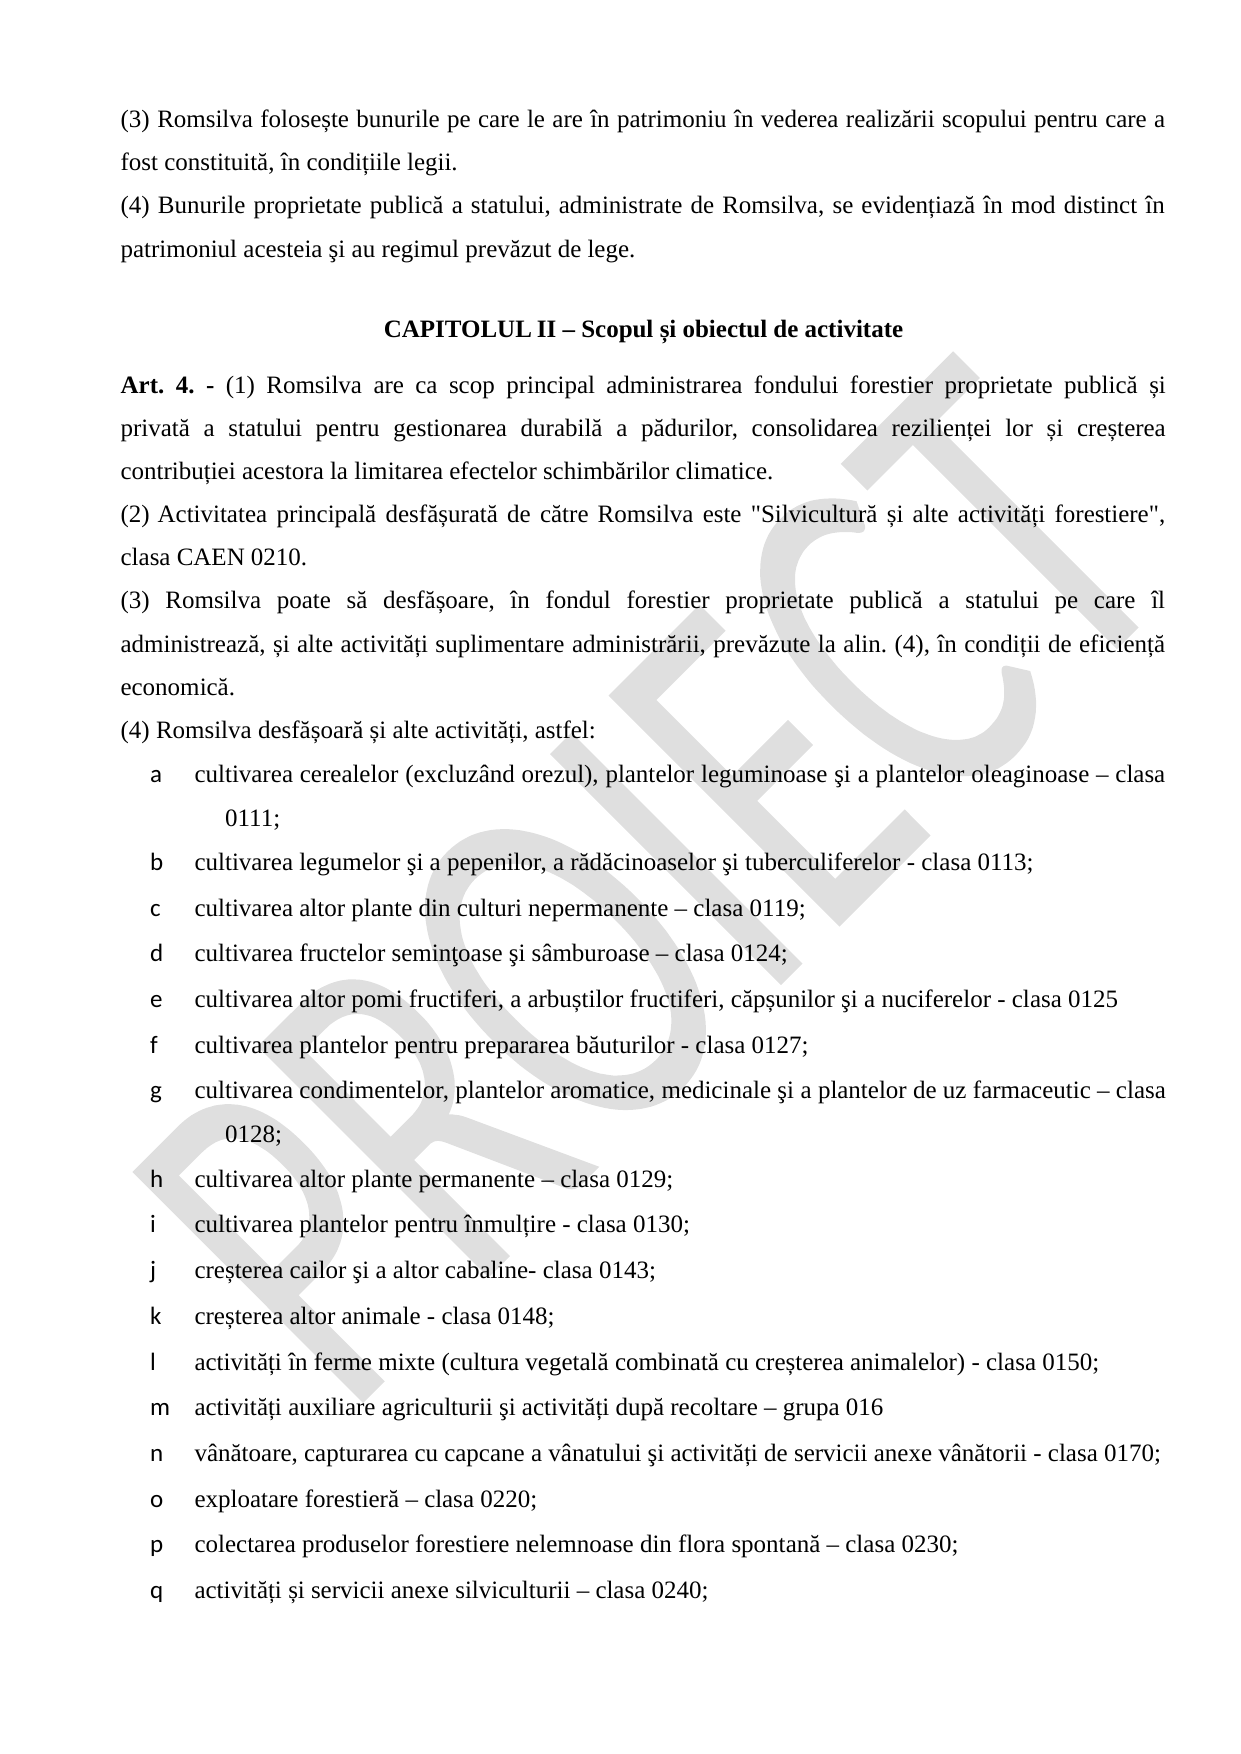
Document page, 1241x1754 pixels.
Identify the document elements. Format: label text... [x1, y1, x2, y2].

text (3) Romsilva folosește bunurile pe care le are în patrimoniu în vederea realizării scopului pentru care a fost constituită, în condițiile legii. [120, 104, 1167, 176]
list cultivarea cerealelor (excluzând orezul), plantelor leguminoase şi a plantelor oleaginoase – clasa 0111; [150, 758, 1167, 832]
list vânătoare, capturarea cu capcane a vânatului şi activități de servicii anexe vânătorii - clasa 0170; [150, 1437, 1167, 1468]
list exploatare forestieră – clasa 0220; [150, 1483, 1167, 1513]
list cultivarea altor plante permanente – clasa 0129; [150, 1163, 1167, 1193]
text (2) Activitatea principală desfășurată de către Romsilva este "Silvicultură și alte activități forestiere", clasa CAEN 0210. [120, 499, 1167, 571]
text (3) Romsilva poate să desfășoare, în fondul forestier proprietate publică a statului pe care îl administrează, și alte activități suplimentare administrării, prevăzute la alin. (4), în condiții de eficiență economică. [120, 586, 1167, 701]
text Art. 4. - (1) Romsilva are ca scop principal administrarea fondului forestier proprietate publică și privată a statului pentru gestionarea durabilă a pădurilor, consolidarea rezilienței lor și creșterea contribuției acestora la limitarea efectelor schimbărilor climatice. [120, 370, 1167, 485]
list cultivarea altor plante din culturi nepermanente – clasa 0119; [150, 892, 1167, 922]
list cultivarea condimentelor, plantelor aromatice, medicinale şi a plantelor de uz farmaceutic – clasa 0128; [150, 1075, 1167, 1148]
list cultivarea legumelor şi a pepenilor, a rădăcinoaselor şi tuberculiferelor - clasa 0113; [150, 846, 1167, 877]
list cultivarea plantelor pentru înmulțire - clasa 0130; [150, 1208, 1167, 1239]
list cultivarea altor pomi fructiferi, a arbuștilor fructiferi, căpșunilor şi a nuciferelor - clasa 0125 [150, 983, 1167, 1014]
list colectarea produselor forestiere nelemnoase din flora spontană – clasa 0230; [150, 1528, 1167, 1559]
list activități și servicii anexe silviculturii – clasa 0240; [150, 1574, 1167, 1605]
list activități în ferme mixte (cultura vegetală combinată cu creșterea animalelor) - clasa 0150; [150, 1346, 1167, 1376]
text (4) Romsilva desfășoară și alte activități, astfel: [120, 715, 1167, 744]
text CAPITOLUL II – Scopul și obiectul de activitate [120, 314, 1167, 343]
list cultivarea fructelor seminţoase şi sâmburoase – clasa 0124; [150, 937, 1167, 968]
list activități auxiliare agriculturii şi activități după recoltare – grupa 016 [150, 1391, 1167, 1422]
list creșterea altor animale - clasa 0148; [150, 1300, 1167, 1330]
text (4) Bunurile proprietate publică a statului, administrate de Romsilva, se evidențiază în mod distinct în patrimoniul acesteia şi au regimul prevăzut de lege. [120, 191, 1167, 262]
list cultivarea plantelor pentru prepararea băuturilor - clasa 0127; [150, 1029, 1167, 1059]
list creșterea cailor şi a altor cabaline- clasa 0143; [150, 1254, 1167, 1285]
